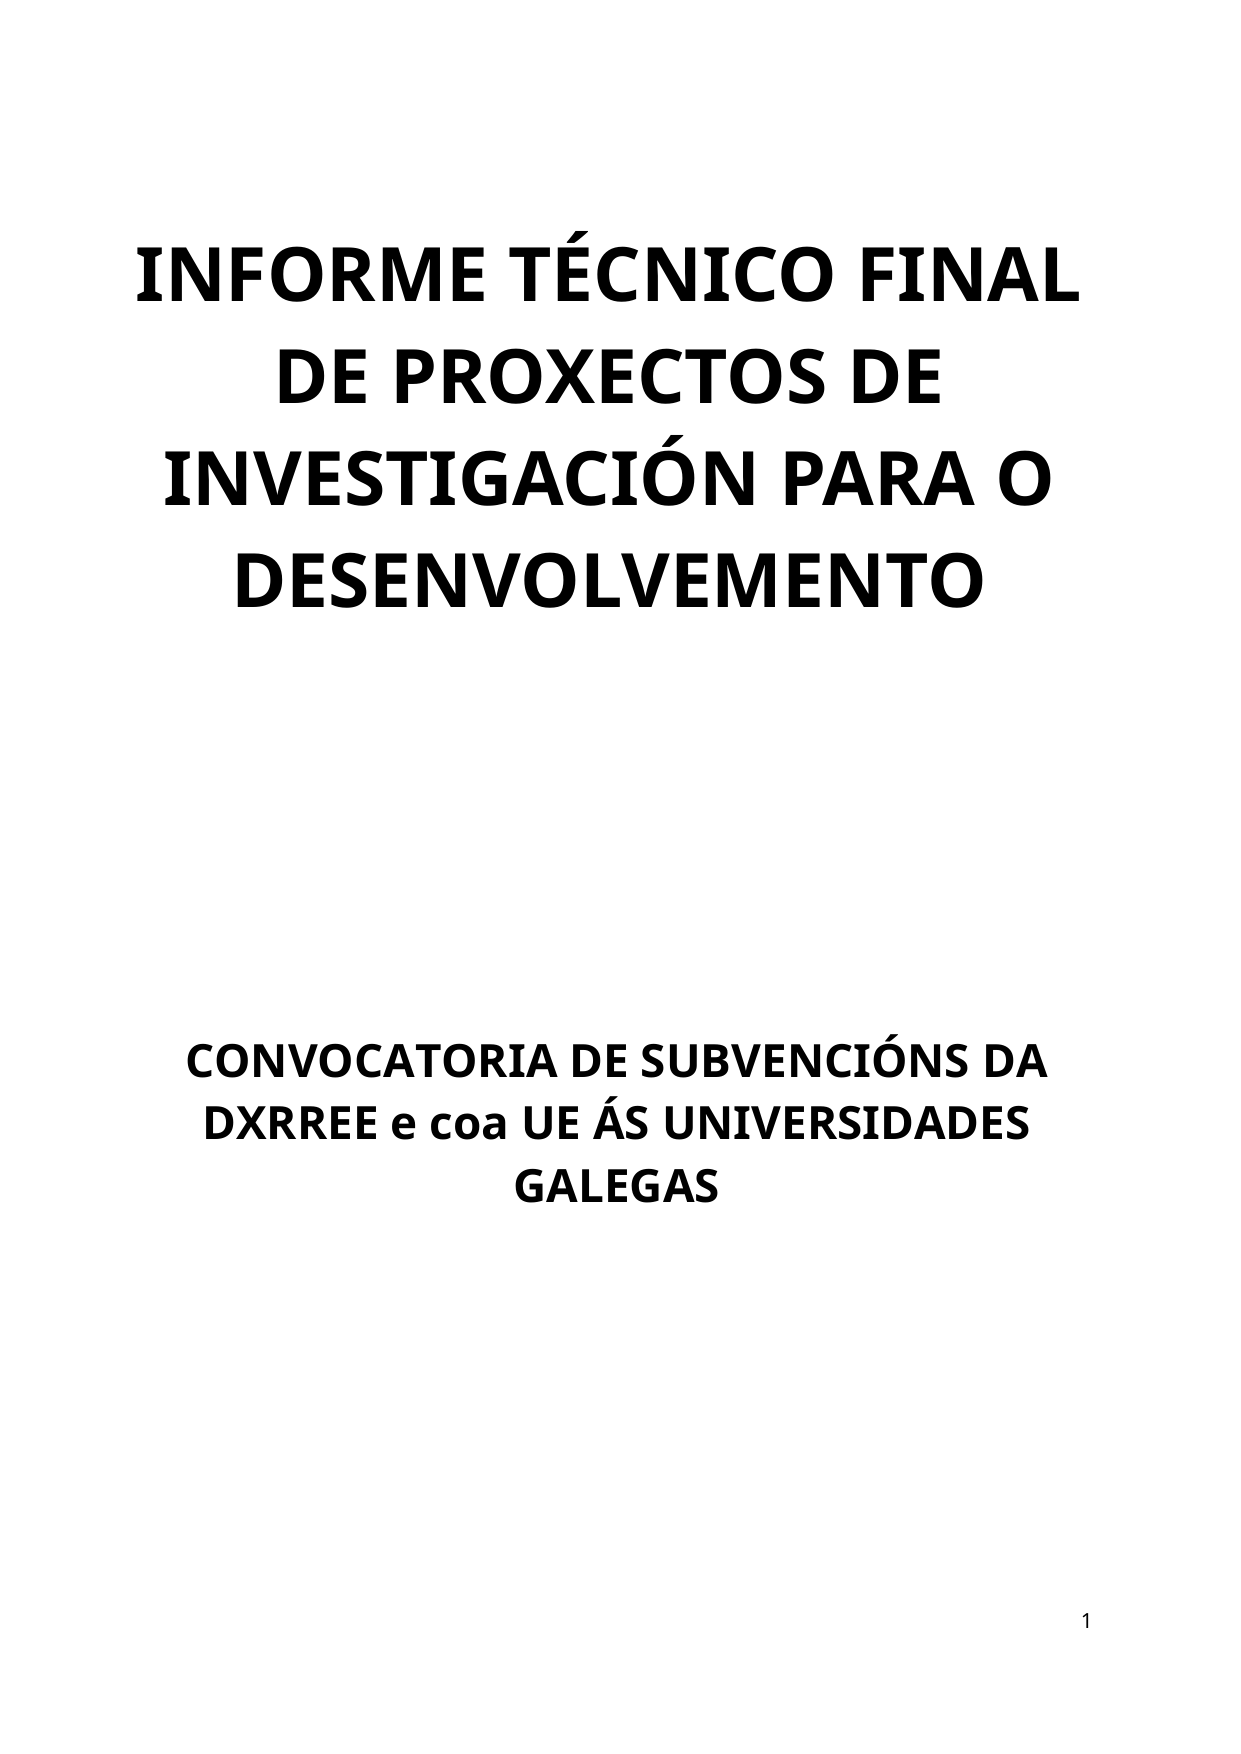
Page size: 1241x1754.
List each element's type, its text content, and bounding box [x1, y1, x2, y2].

text INFORME TÉCNICO FINAL DE PROXECTOS DE INVESTIGACIÓN PARA O DESENVOLVEMENTO [133, 221, 1085, 630]
text CONVOCATORIA DE SUBVENCIÓNS DA DXRREE e coa UE ÁS UNIVERSIDADES GALEGAS [148, 1028, 1085, 1216]
